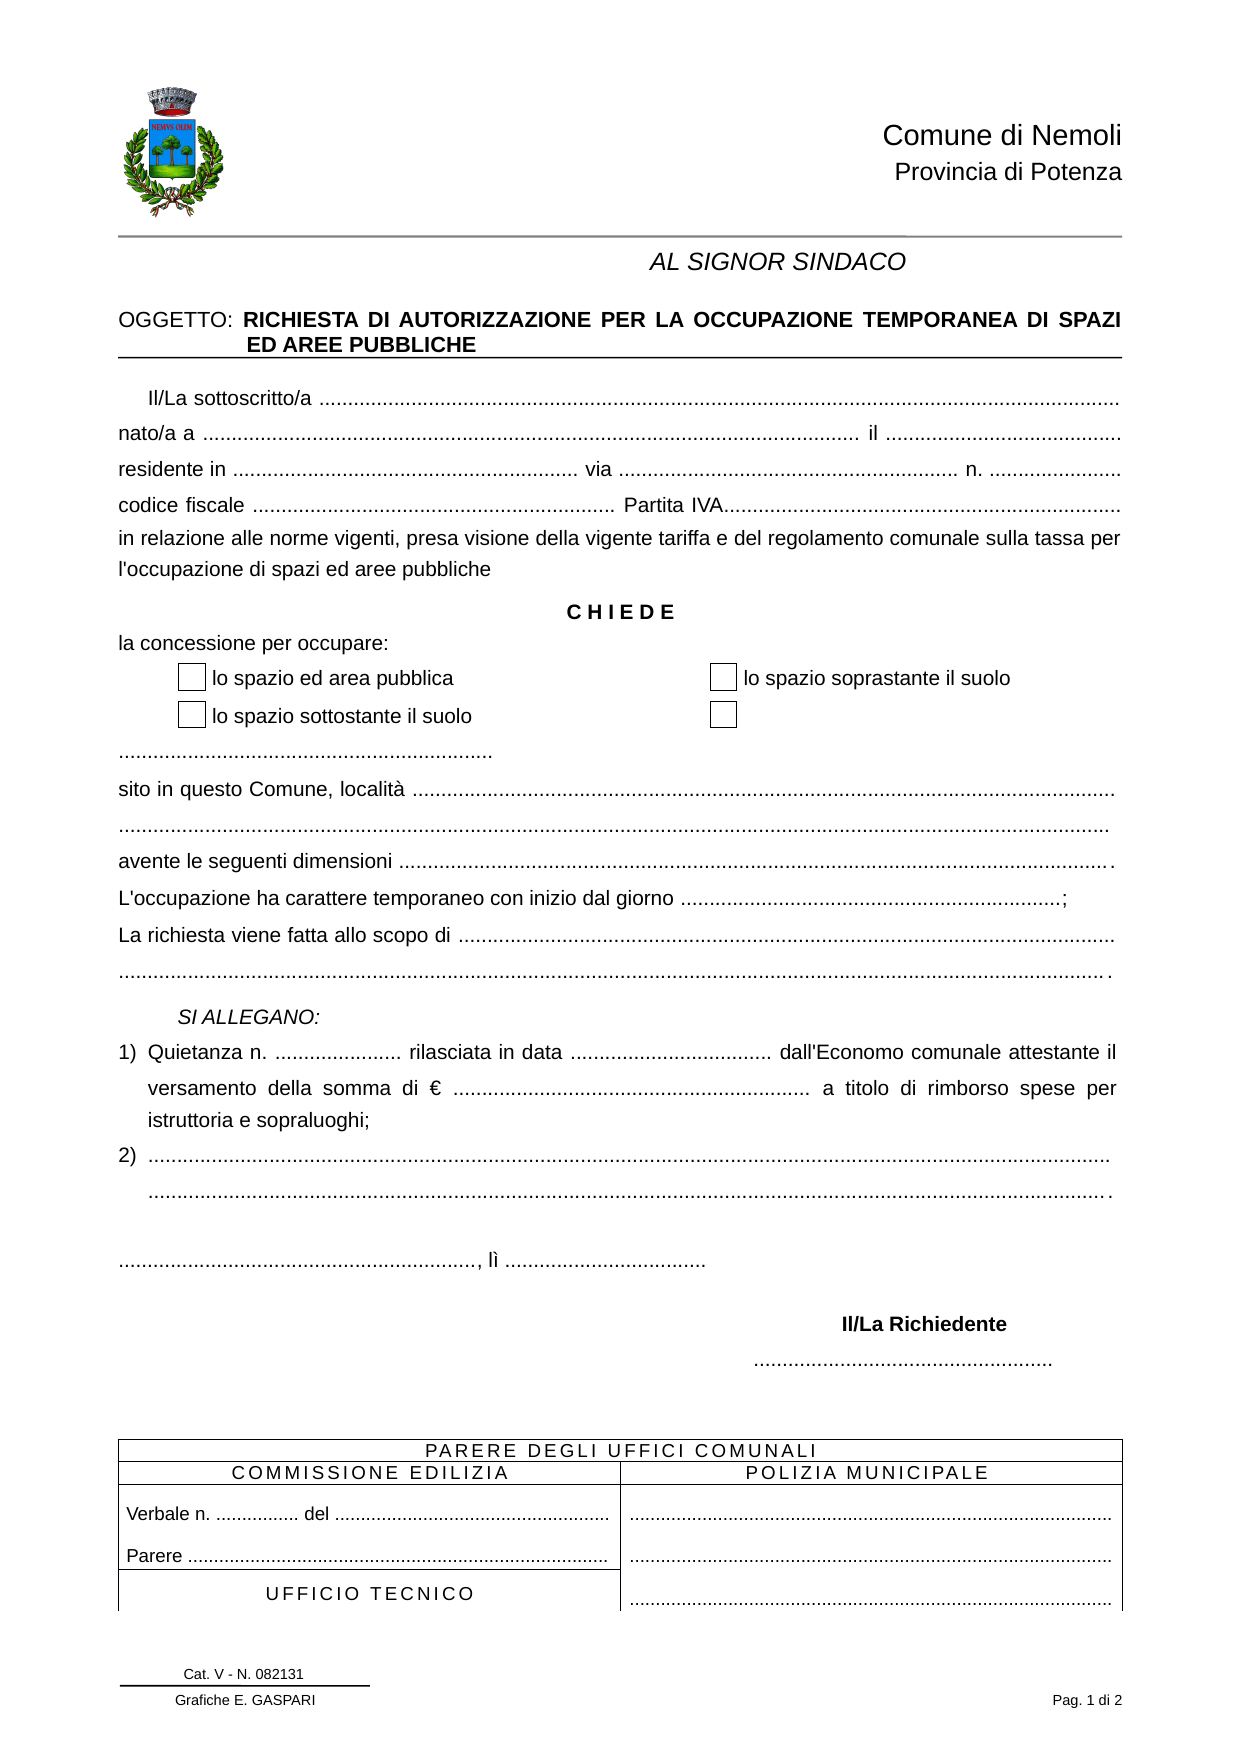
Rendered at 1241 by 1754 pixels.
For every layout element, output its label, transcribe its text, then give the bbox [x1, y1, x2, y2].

text sito in questo Comune, località .......................................................................................................................... ............................................................................................................................................................................ avente le seguenti dimensioni ............................................................................................................................ [118, 773, 1117, 873]
text OGGETTO: RICHIESTA DI AUTORIZZAZIONE PER LA OCCUPAZIONE TEMPORANEA DI SPAZI ED AREE PUBBLICHE [118, 307, 1122, 356]
text La richiesta viene fatta allo scopo di .................................................................................................................. ............................................................................................................................................................................ [118, 919, 1117, 984]
subtitle C H I E D E [118, 600, 1122, 624]
text SI ALLEGANO: [118, 1005, 1117, 1029]
table_cell Parere ................................................................................. [119, 1527, 620, 1569]
text lo spazio sottostante il suolo ................................................................. [118, 700, 1117, 764]
subtitle Il/La Richiedente [842, 1312, 1117, 1336]
table_cell ............................................................................................. [621, 1485, 1122, 1527]
text L'occupazione ha carattere temporaneo con inizio dal giorno ..................................................................; [118, 882, 1117, 911]
text Comune di Nemoli [224, 118, 1122, 152]
table_cell Verbale n. ................ del ..................................................... [119, 1485, 620, 1527]
table_cell POLIZIA MUNICIPALE [621, 1462, 1122, 1484]
text .................................................... [753, 1343, 1117, 1372]
list Quietanza n. ...................... rilasciata in data ................................... dall'Economo comunale attestante il versamento della somma di € .............................................................. a titolo di rimborso spese per istruttoria e sopraluoghi; [118, 1036, 1117, 1132]
text AL SIGNOR SINDACO [650, 247, 1122, 276]
table_cell COMMISSIONE EDILIZIA [119, 1462, 620, 1484]
text la concessione per occupare: [118, 631, 1117, 655]
picture [122, 87, 224, 219]
table_cell UFFICIO TECNICO [119, 1570, 620, 1611]
table_cell ............................................................................................. [621, 1527, 1122, 1569]
text Provincia di Potenza [224, 157, 1122, 185]
text lo spazio ed area pubblica lo spazio soprastante il suolo [118, 662, 1117, 691]
list ....................................................................................................................................................................... ....................................................................................................................................................................... [118, 1139, 1117, 1204]
text Il/La sottoscritto/a ........................................................................................................................................... nato/a a .................................................................................................................. il ......................................... residente in ............................................................ via ........................................................... n. ....................... codice fiscale ............................................................... Partita IVA..................................................................... in relazione alle norme vigenti, presa visione della vigente tariffa e del regolamento comunale sulla tassa per l'occupazione di spazi ed aree pubbliche [118, 382, 1122, 580]
table_cell ............................................................................................. [621, 1569, 1122, 1611]
table_header PARERE DEGLI UFFICI COMUNALI [119, 1440, 1122, 1461]
text .............................................................., lì ................................... [118, 1244, 1117, 1272]
